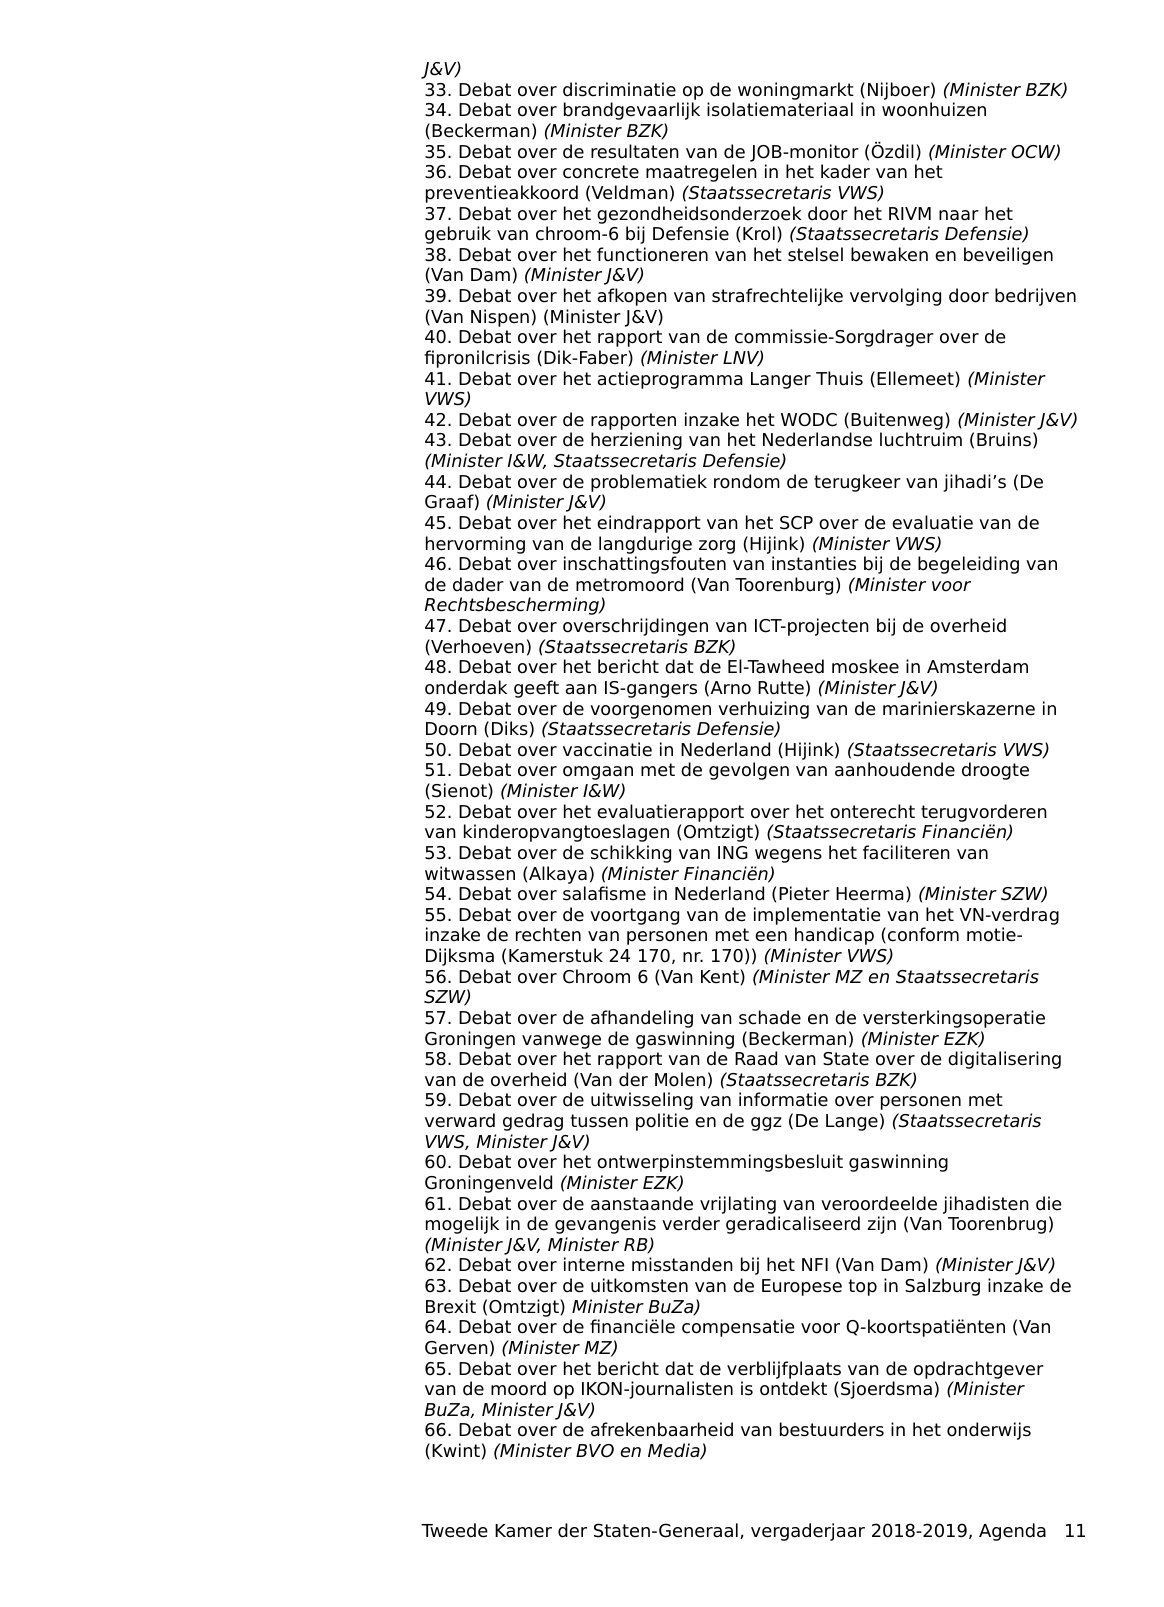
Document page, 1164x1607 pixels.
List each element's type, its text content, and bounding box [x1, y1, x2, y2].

table_cell 48. Debat over het bericht dat de El-Tawheed moskee in Amsterdam onderdak geeft aan IS-gangers (Arno Rutte) (Minister J&V) [418, 657, 1087, 698]
table_cell [77, 699, 401, 740]
table_cell [77, 905, 401, 967]
table_cell [77, 802, 401, 843]
table_cell [401, 657, 418, 698]
table_cell [401, 616, 418, 657]
table_cell [401, 204, 418, 245]
table_cell [77, 430, 401, 472]
table_cell 42. Debat over de rapporten inzake het WODC (Buitenweg) (Minister J&V) [418, 410, 1087, 430]
table_cell [77, 80, 401, 100]
table_cell 64. Debat over de financiële compensatie voor Q-koortspatiënten (Van Gerven) (Minister MZ) [418, 1317, 1087, 1358]
table_cell [77, 843, 401, 884]
table_cell [401, 513, 418, 554]
table_cell 61. Debat over de aanstaande vrijlating van veroordeelde jihadisten die mogelijk in de gevangenis verder geradicaliseerd zijn (Van Toorenbrug) (Minister J&V, Minister RB) [418, 1194, 1087, 1255]
table_cell 39. Debat over het afkopen van strafrechtelijke vervolging door bedrijven (Van Nispen) (Minister J&V) [418, 286, 1087, 327]
table_cell 58. Debat over het rapport van de Raad van State over de digitalisering van de overheid (Van der Molen) (Staatssecretaris BZK) [418, 1049, 1087, 1090]
table_cell 38. Debat over het functioneren van het stelsel bewaken en beveiligen (Van Dam) (Minister J&V) [418, 245, 1087, 286]
table_cell [77, 967, 401, 1008]
table_cell [77, 100, 401, 142]
table_cell 34. Debat over brandgevaarlijk isolatiemateriaal in woonhuizen (Beckerman) (Minister BZK) [418, 100, 1087, 142]
table_cell [401, 1359, 418, 1420]
table_cell [401, 472, 418, 513]
table_cell [401, 286, 418, 327]
table_cell 65. Debat over het bericht dat de verblijfplaats van de opdrachtgever van de moord op IKON-journalisten is ontdekt (Sjoerdsma) (Minister BuZa, Minister J&V) [418, 1359, 1087, 1420]
table_cell 50. Debat over vaccinatie in Nederland (Hijink) (Staatssecretaris VWS) [418, 740, 1087, 760]
table_cell [77, 472, 401, 513]
table_cell [77, 162, 401, 203]
table_cell [77, 884, 401, 905]
table_cell [401, 760, 418, 802]
table_cell [401, 1008, 418, 1049]
table_cell 35. Debat over de resultaten van de JOB-monitor (Özdil) (Minister OCW) [418, 142, 1087, 162]
table_cell J&V) [418, 59, 1087, 80]
table_cell [401, 1420, 418, 1462]
table_cell [401, 740, 418, 760]
table_cell [401, 80, 418, 100]
table_cell [401, 162, 418, 203]
table_cell [77, 204, 401, 245]
table_cell [401, 699, 418, 740]
table_cell [401, 967, 418, 1008]
table_cell [401, 1152, 418, 1193]
table_cell 43. Debat over de herziening van het Nederlandse luchtruim (Bruins) (Minister I&W, Staatssecretaris Defensie) [418, 430, 1087, 472]
table_cell [401, 327, 418, 368]
table_cell 47. Debat over overschrijdingen van ICT-projecten bij de overheid (Verhoeven) (Staatssecretaris BZK) [418, 616, 1087, 657]
table_cell [401, 905, 418, 967]
table_cell 57. Debat over de afhandeling van schade en de versterkingsoperatie Groningen vanwege de gaswinning (Beckerman) (Minister EZK) [418, 1008, 1087, 1049]
table_cell [401, 554, 418, 616]
table_cell [77, 1276, 401, 1317]
table_cell [77, 554, 401, 616]
table_cell [77, 1317, 401, 1358]
table_cell [401, 245, 418, 286]
table_cell [77, 286, 401, 327]
table_cell [77, 142, 401, 162]
table_cell [401, 1317, 418, 1358]
table_cell [401, 430, 418, 472]
table_cell 45. Debat over het eindrapport van het SCP over de evaluatie van de hervorming van de langdurige zorg (Hijink) (Minister VWS) [418, 513, 1087, 554]
table_cell [401, 100, 418, 142]
table_cell 55. Debat over de voortgang van de implementatie van het VN-verdrag inzake de rechten van personen met een handicap (conform motie-Dijksma (Kamerstuk 24 170, nr. 170)) (Minister VWS) [418, 905, 1087, 967]
table_cell [77, 1090, 401, 1152]
table_cell [77, 1152, 401, 1193]
table_cell [401, 59, 418, 80]
table_cell [401, 1090, 418, 1152]
table_cell [77, 410, 401, 430]
table_cell 62. Debat over interne misstanden bij het NFI (Van Dam) (Minister J&V) [418, 1255, 1087, 1276]
table_cell [77, 1420, 401, 1462]
table_cell 49. Debat over de voorgenomen verhuizing van de marinierskazerne in Doorn (Diks) (Staatssecretaris Defensie) [418, 699, 1087, 740]
table_cell [401, 142, 418, 162]
table_cell 53. Debat over de schikking van ING wegens het faciliteren van witwassen (Alkaya) (Minister Financiën) [418, 843, 1087, 884]
table_cell 63. Debat over de uitkomsten van de Europese top in Salzburg inzake de Brexit (Omtzigt) Minister BuZa) [418, 1276, 1087, 1317]
table_cell [77, 1194, 401, 1255]
table_cell 52. Debat over het evaluatierapport over het onterecht terugvorderen van kinderopvangtoeslagen (Omtzigt) (Staatssecretaris Financiën) [418, 802, 1087, 843]
table_cell 60. Debat over het ontwerpinstemmingsbesluit gaswinning Groningenveld (Minister EZK) [418, 1152, 1087, 1193]
table_cell [77, 760, 401, 802]
table_cell [77, 59, 401, 80]
table_cell 46. Debat over inschattingsfouten van instanties bij de begeleiding van de dader van de metromoord (Van Toorenburg) (Minister voor Rechtsbescherming) [418, 554, 1087, 616]
table_cell [77, 513, 401, 554]
table_cell 44. Debat over de problematiek rondom de terugkeer van jihadi’s (De Graaf) (Minister J&V) [418, 472, 1087, 513]
table_cell [77, 369, 401, 410]
table_cell [77, 245, 401, 286]
table_cell [401, 802, 418, 843]
table_cell [77, 327, 401, 368]
table_cell [401, 843, 418, 884]
table_cell [401, 884, 418, 905]
table_cell [77, 1255, 401, 1276]
table_cell [77, 1008, 401, 1049]
table_cell 54. Debat over salafisme in Nederland (Pieter Heerma) (Minister SZW) [418, 884, 1087, 905]
table_cell 51. Debat over omgaan met de gevolgen van aanhoudende droogte (Sienot) (Minister I&W) [418, 760, 1087, 802]
table_cell [401, 410, 418, 430]
table_cell [77, 1049, 401, 1090]
table_cell [401, 1255, 418, 1276]
table_cell 41. Debat over het actieprogramma Langer Thuis (Ellemeet) (Minister VWS) [418, 369, 1087, 410]
table_cell 37. Debat over het gezondheidsonderzoek door het RIVM naar het gebruik van chroom-6 bij Defensie (Krol) (Staatssecretaris Defensie) [418, 204, 1087, 245]
table_cell [77, 616, 401, 657]
table_cell [77, 740, 401, 760]
table_cell 66. Debat over de afrekenbaarheid van bestuurders in het onderwijs (Kwint) (Minister BVO en Media) [418, 1420, 1087, 1462]
table_cell 40. Debat over het rapport van de commissie-Sorgdrager over de fipronilcrisis (Dik-Faber) (Minister LNV) [418, 327, 1087, 368]
table_cell 56. Debat over Chroom 6 (Van Kent) (Minister MZ en Staatssecretaris SZW) [418, 967, 1087, 1008]
table_cell [77, 657, 401, 698]
table_cell 33. Debat over discriminatie op de woningmarkt (Nijboer) (Minister BZK) [418, 80, 1087, 100]
table_cell [401, 1049, 418, 1090]
table_cell 59. Debat over de uitwisseling van informatie over personen met verward gedrag tussen politie en de ggz (De Lange) (Staatssecretaris VWS, Minister J&V) [418, 1090, 1087, 1152]
table_cell 36. Debat over concrete maatregelen in het kader van het preventieakkoord (Veldman) (Staatssecretaris VWS) [418, 162, 1087, 203]
table_cell [401, 1276, 418, 1317]
table_cell [77, 1359, 401, 1420]
table_cell [401, 369, 418, 410]
table_cell [401, 1194, 418, 1255]
